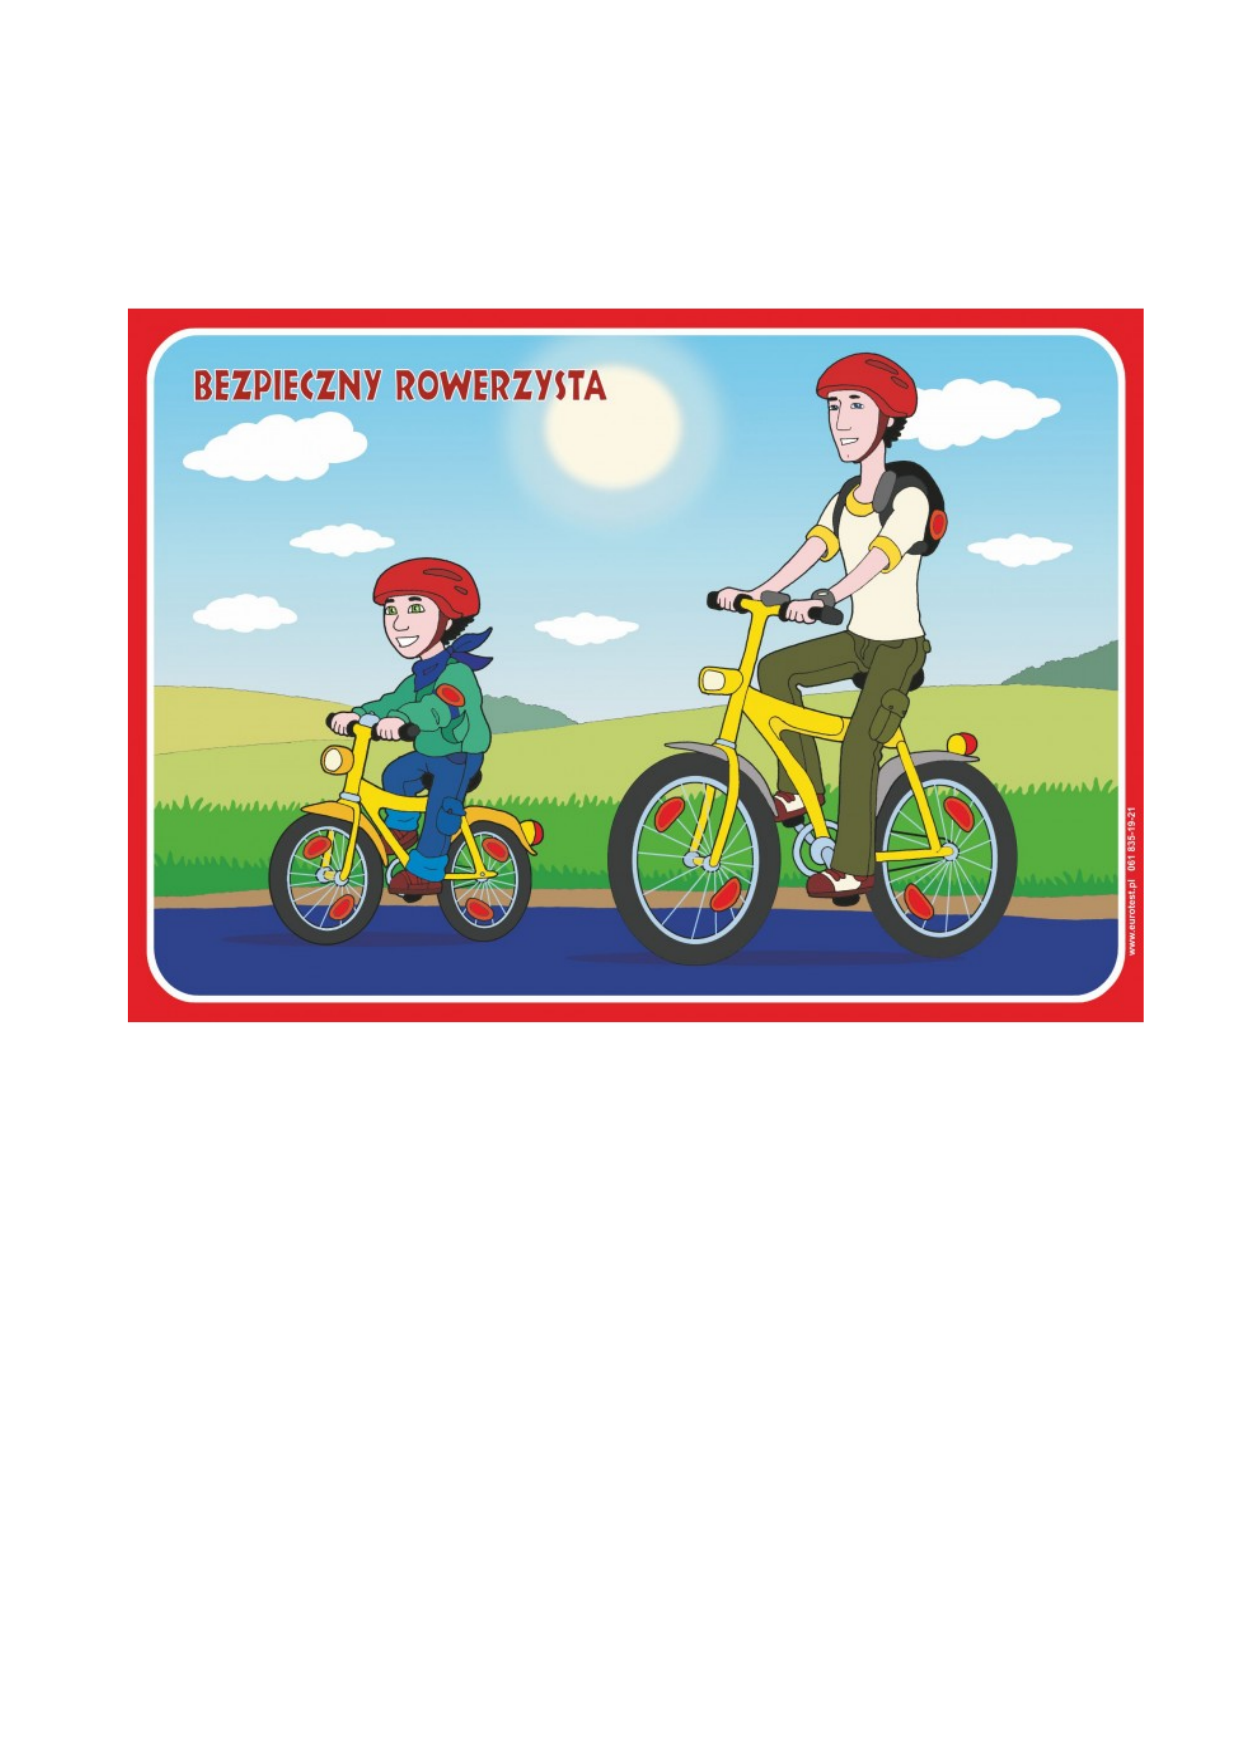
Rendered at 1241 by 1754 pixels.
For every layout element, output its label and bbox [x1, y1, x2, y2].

picture [127, 163, 1144, 1168]
